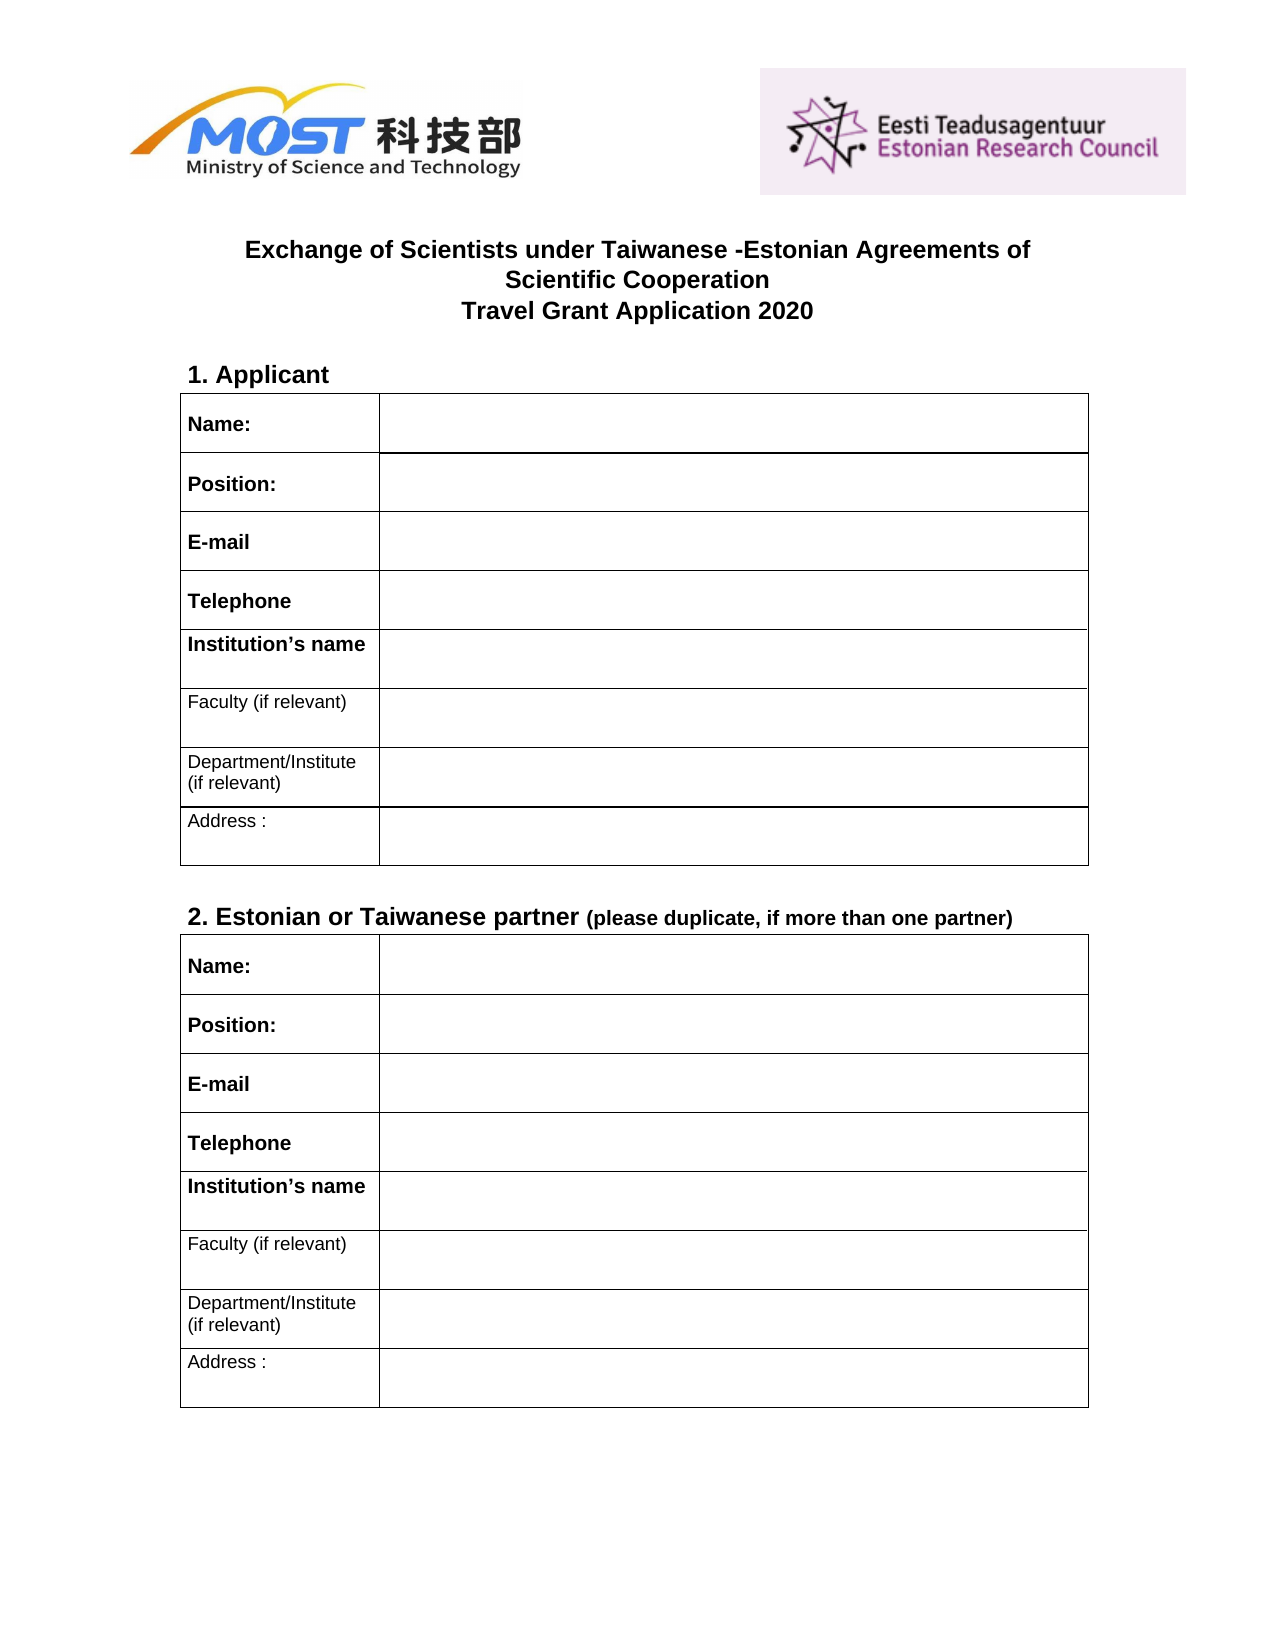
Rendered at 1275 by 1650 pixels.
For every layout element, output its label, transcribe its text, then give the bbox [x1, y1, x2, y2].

table_cell Faculty (if relevant) [181, 689, 379, 747]
text 2. Estonian or Taiwanese partner (please duplicate, if more than one partner) [187, 901, 1087, 930]
table_cell Department/Institute (if relevant) [181, 1290, 379, 1348]
table_cell Position: [181, 995, 379, 1052]
table_cell Address : [181, 808, 379, 865]
table_cell Telephone [181, 571, 379, 629]
table_header Name: [181, 935, 379, 993]
table_cell Faculty (if relevant) [181, 1231, 379, 1289]
table_cell E-mail [181, 1054, 379, 1112]
table_cell [380, 688, 1088, 747]
table_cell Position: [181, 453, 379, 511]
text Travel Grant Application 2020 [187, 296, 1087, 325]
table_cell E-mail [181, 512, 379, 570]
table_cell Telephone [181, 1113, 379, 1171]
table_cell [380, 808, 1088, 865]
table_cell [380, 512, 1088, 570]
table_cell [380, 748, 1088, 806]
text 1. Applicant [187, 360, 1087, 389]
table_cell [380, 629, 1088, 688]
table_header [380, 394, 1088, 452]
picture [129, 80, 523, 179]
table_cell Institution’s name [181, 630, 379, 688]
picture [760, 68, 1187, 195]
table_cell Address : [181, 1349, 379, 1407]
table_header Name: [181, 394, 379, 452]
table_cell [380, 1054, 1088, 1112]
table_cell Department/Institute (if relevant) [181, 748, 379, 806]
table_cell [380, 1349, 1088, 1407]
table_cell [380, 1171, 1088, 1230]
table_cell Institution’s name [181, 1172, 379, 1230]
table_cell [380, 1290, 1088, 1348]
table_cell [380, 571, 1088, 629]
table_header [380, 935, 1088, 993]
text Exchange of Scientists under Taiwanese -Estonian Agreements of Scientific Cooperation [187, 231, 1087, 294]
table_cell [380, 454, 1088, 511]
table_cell [380, 1113, 1088, 1171]
table_cell [380, 1230, 1088, 1289]
table_cell [380, 995, 1088, 1052]
